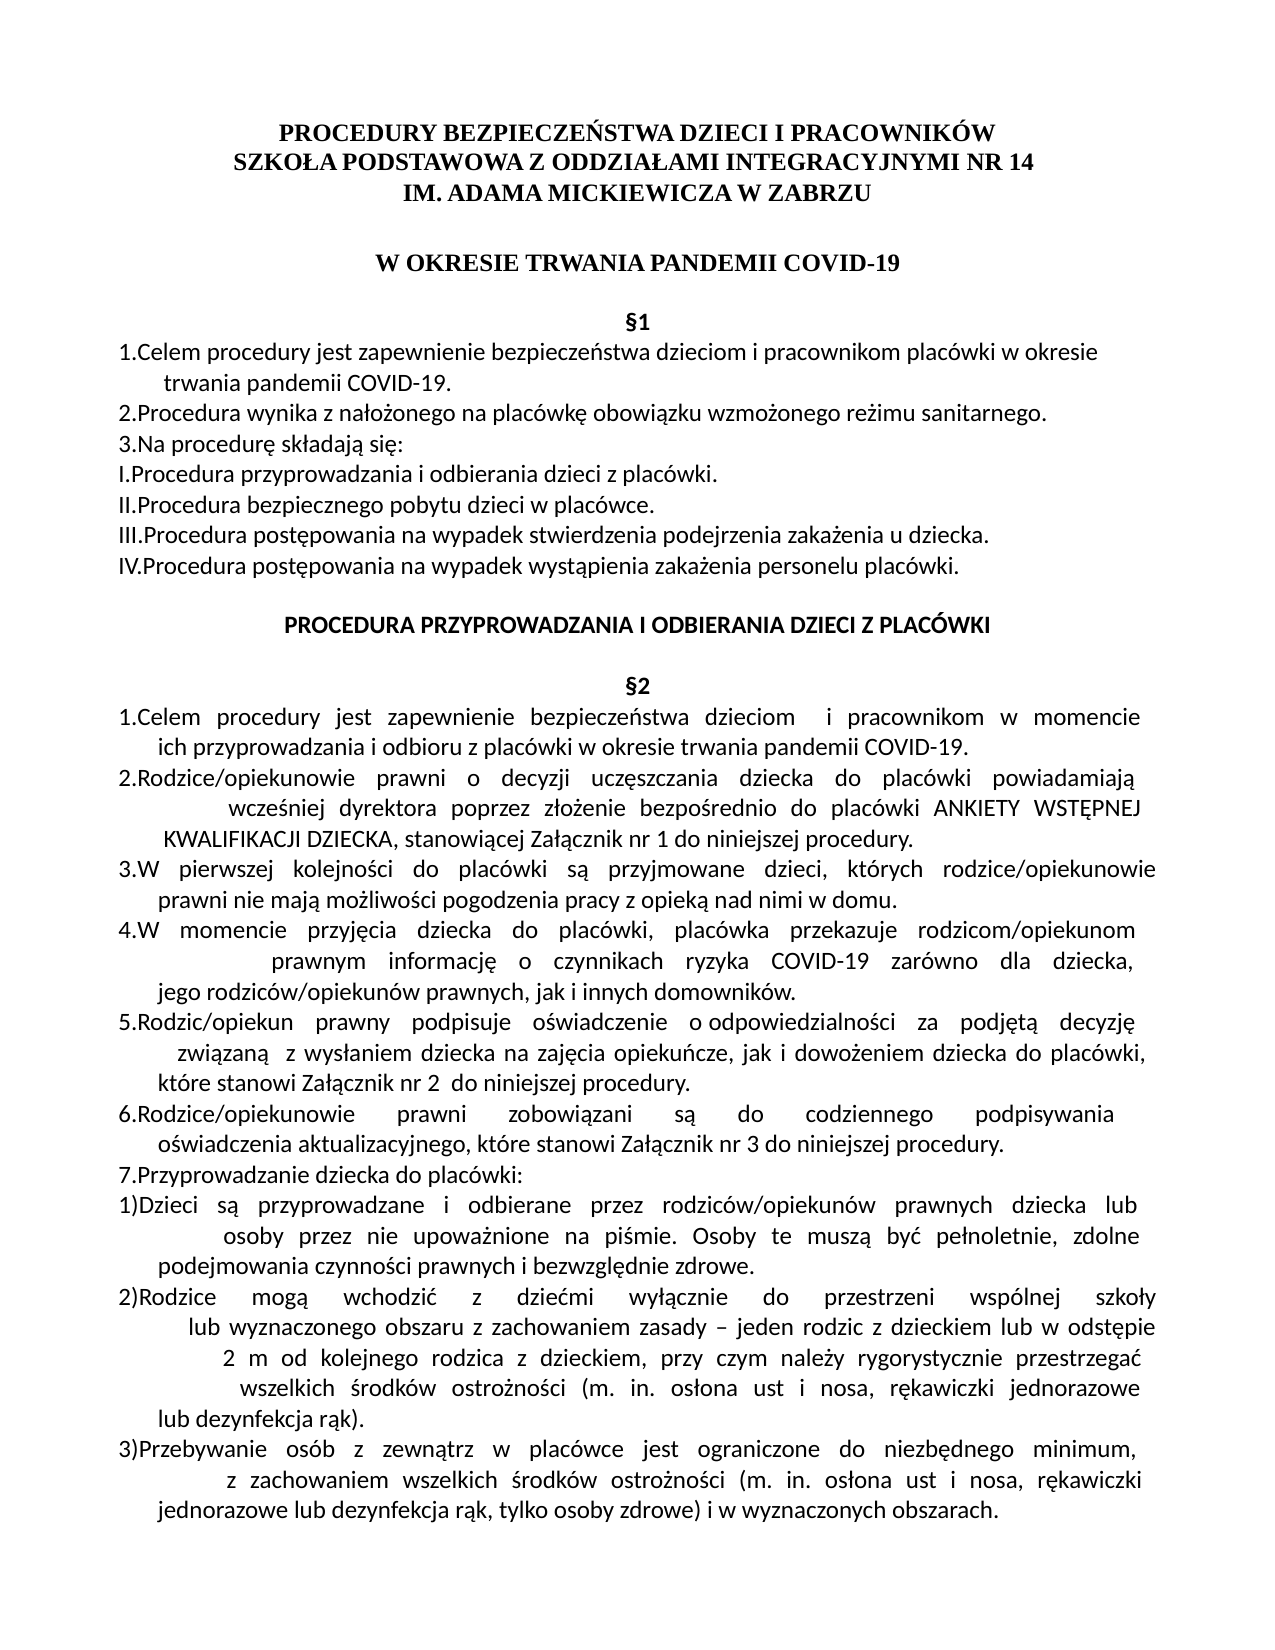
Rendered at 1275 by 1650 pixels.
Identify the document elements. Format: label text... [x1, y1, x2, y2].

list Przebywanie osób z zewnątrz w placówce jest ograniczone do niezbędnego minimum, z zachowaniem wszelkich środków ostrożności (m. in. osłona ust i nosa, rękawiczki jednorazowe lub dezynfekcja rąk, tylko osoby zdrowe) i w wyznaczonych obszarach. [118, 1433, 1157, 1525]
list Procedura postępowania na wypadek wystąpienia zakażenia personelu placówki. [118, 550, 1157, 581]
list W pierwszej kolejności do placówki są przyjmowane dzieci, których rodzice/opiekunowie prawni nie mają możliwości pogodzenia pracy z opieką nad nimi w domu. [118, 853, 1157, 914]
list Celem procedury jest zapewnienie bezpieczeństwa dzieciom i pracownikom w momencie ich przyprowadzania i odbioru z placówki w okresie trwania pandemii COVID-19. [118, 701, 1157, 762]
list Na procedurę składają się: [118, 428, 1157, 458]
list Procedura bezpiecznego pobytu dzieci w placówce. [118, 489, 1157, 519]
list Dzieci są przyprowadzane i odbierane przez rodziców/opiekunów prawnych dziecka lub osoby przez nie upoważnione na piśmie. Osoby te muszą być pełnoletnie, zdolne podejmowania czynności prawnych i bezwzględnie zdrowe. [118, 1189, 1157, 1281]
list W momencie przyjęcia dziecka do placówki, placówka przekazuje rodzicom/opiekunom prawnym informację o czynnikach ryzyka COVID-19 zarówno dla dziecka, jego rodziców/opiekunów prawnych, jak i innych domowników. [118, 914, 1157, 1006]
list Przyprowadzanie dziecka do placówki: [118, 1159, 1157, 1189]
list Procedura wynika z nałożonego na placówkę obowiązku wzmożonego reżimu sanitarnego. [118, 397, 1157, 428]
list Procedura przyprowadzania i odbierania dzieci z placówki. [118, 458, 1157, 489]
text §2 [118, 670, 1157, 701]
list Rodzice/opiekunowie prawni zobowiązani są do codziennego podpisywania oświadczenia aktualizacyjnego, które stanowi Załącznik nr 3 do niniejszej procedury. [118, 1098, 1157, 1159]
text W OKRESIE TRWANIA PANDEMII COVID-19 [118, 248, 1157, 277]
text PROCEDURA PRZYPROWADZANIA I ODBIERANIA DZIECI Z PLACÓWKI [118, 609, 1157, 640]
list Celem procedury jest zapewnienie bezpieczeństwa dzieciom i pracownikom placówki w okresie trwania pandemii COVID-19. [118, 336, 1157, 397]
text PROCEDURY BEZPIECZEŃSTWA DZIECI I PRACOWNIKÓW [118, 118, 1157, 147]
text SZKOŁA PODSTAWOWA Z ODDZIAŁAMI INTEGRACYJNYMI NR 14 IM. ADAMA MICKIEWICZA W ZABRZU [117, 147, 1157, 207]
list Rodzice mogą wchodzić z dziećmi wyłącznie do przestrzeni wspólnej szkoły lub wyznaczonego obszaru z zachowaniem zasady – jeden rodzic z dzieckiem lub w odstępie 2 m od kolejnego rodzica z dzieckiem, przy czym należy rygorystycznie przestrzegać wszelkich środków ostrożności (m. in. osłona ust i nosa, rękawiczki jednorazowe lub dezynfekcja rąk). [118, 1281, 1157, 1433]
list Rodzic/opiekun prawny podpisuje oświadczenie o odpowiedzialności za podjętą decyzję związaną z wysłaniem dziecka na zajęcia opiekuńcze, jak i dowożeniem dziecka do placówki, które stanowi Załącznik nr 2 do niniejszej procedury. [118, 1006, 1157, 1098]
text §1 [118, 306, 1157, 336]
list Procedura postępowania na wypadek stwierdzenia podejrzenia zakażenia u dziecka. [118, 519, 1157, 550]
list Rodzice/opiekunowie prawni o decyzji uczęszczania dziecka do placówki powiadamiają wcześniej dyrektora poprzez złożenie bezpośrednio do placówki ANKIETY WSTĘPNEJ KWALIFIKACJI DZIECKA, stanowiącej Załącznik nr 1 do niniejszej procedury. [118, 762, 1157, 853]
